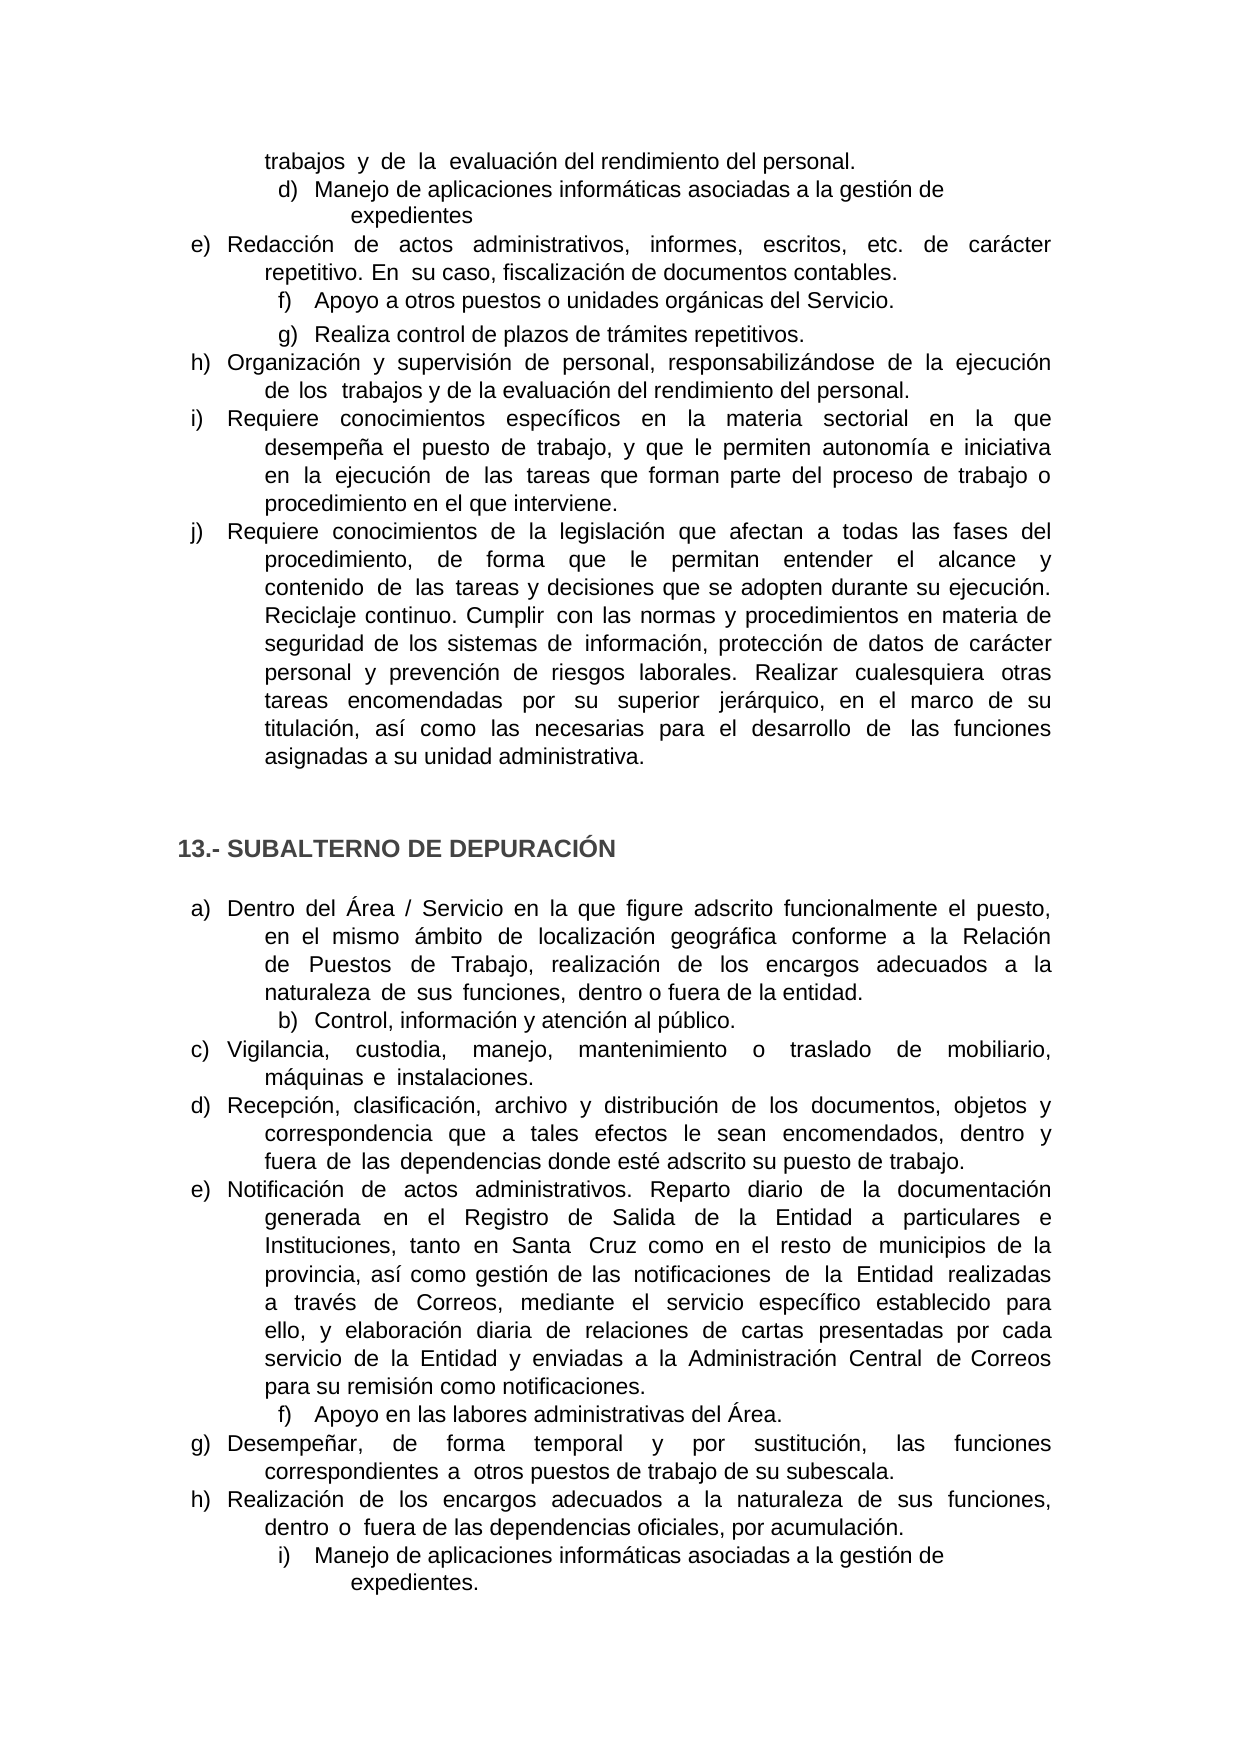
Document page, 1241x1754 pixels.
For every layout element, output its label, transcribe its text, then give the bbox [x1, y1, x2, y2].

list Redacción de actos administrativos, informes, escritos, etc. de carácter repetitivo. En su caso, fiscalización de documentos contables. [191, 231, 1052, 285]
list Realización de los encargos adecuados a la naturaleza de sus funciones, dentro o fuera de las dependencias oficiales, por acumulación. [191, 1486, 1052, 1540]
list Desempeñar, de forma temporal y por sustitución, las funciones correspondientes a otros puestos de trabajo de su subescala. [191, 1429, 1052, 1484]
list Manejo de aplicaciones informáticas asociadas a la gestión de expedientes [278, 176, 1063, 228]
list Requiere conocimientos específicos en la materia sectorial en la que desempeña el puesto de trabajo, y que le permiten autonomía e iniciativa en la ejecución de las tareas que forman parte del proceso de trabajo o procedimiento en el que interviene. [191, 405, 1052, 516]
list Notificación de actos administrativos. Reparto diario de la documentación generada en el Registro de Salida de la Entidad a particulares e Instituciones, tanto en Santa Cruz como en el resto de municipios de la provincia, así como gestión de las notificaciones de la Entidad realizadas a través de Correos, mediante el servicio específico establecido para ello, y elaboración diaria de relaciones de cartas presentadas por cada servicio de la Entidad y enviadas a la Administración Central de Correos para su remisión como notificaciones. [191, 1176, 1052, 1399]
list Dentro del Área / Servicio en la que figure adscrito funcionalmente el puesto, en el mismo ámbito de localización geográfica conforme a la Relación de Puestos de Trabajo, realización de los encargos adecuados a la naturaleza de sus funciones, dentro o fuera de la entidad. [191, 894, 1052, 1005]
list Organización y supervisión de personal, responsabilizándose de la ejecución de los trabajos y de la evaluación del rendimiento del personal. [191, 349, 1052, 403]
list Requiere conocimientos de la legislación que afectan a todas las fases del procedimiento, de forma que le permitan entender el alcance y contenido de las tareas y decisiones que se adopten durante su ejecución. Reciclaje continuo. Cumplir con las normas y procedimientos en materia de seguridad de los sistemas de información, protección de datos de carácter personal y prevención de riesgos laborales. Realizar cualesquiera otras tareas encomendadas por su superior jerárquico, en el marco de su titulación, así como las necesarias para el desarrollo de las funciones asignadas a su unidad administrativa. [191, 518, 1052, 769]
list Apoyo a otros puestos o unidades orgánicas del Servicio. [278, 287, 1063, 313]
list Apoyo en las labores administrativas del Área. [278, 1401, 1063, 1427]
list Realiza control de plazos de trámites repetitivos. [278, 321, 1063, 347]
list Control, información y atención al público. [278, 1007, 1063, 1033]
subtitle 13.- SUBALTERNO DE DEPURACIÓN [177, 834, 1063, 863]
list trabajos y de la evaluación del rendimiento del personal. [191, 148, 1052, 174]
list Recepción, clasificación, archivo y distribución de los documentos, objetos y correspondencia que a tales efectos le sean encomendados, dentro y fuera de las dependencias donde esté adscrito su puesto de trabajo. [191, 1092, 1052, 1174]
list Manejo de aplicaciones informáticas asociadas a la gestión de expedientes. [278, 1542, 1063, 1595]
list Vigilancia, custodia, manejo, mantenimiento o traslado de mobiliario, máquinas e instalaciones. [191, 1036, 1052, 1090]
